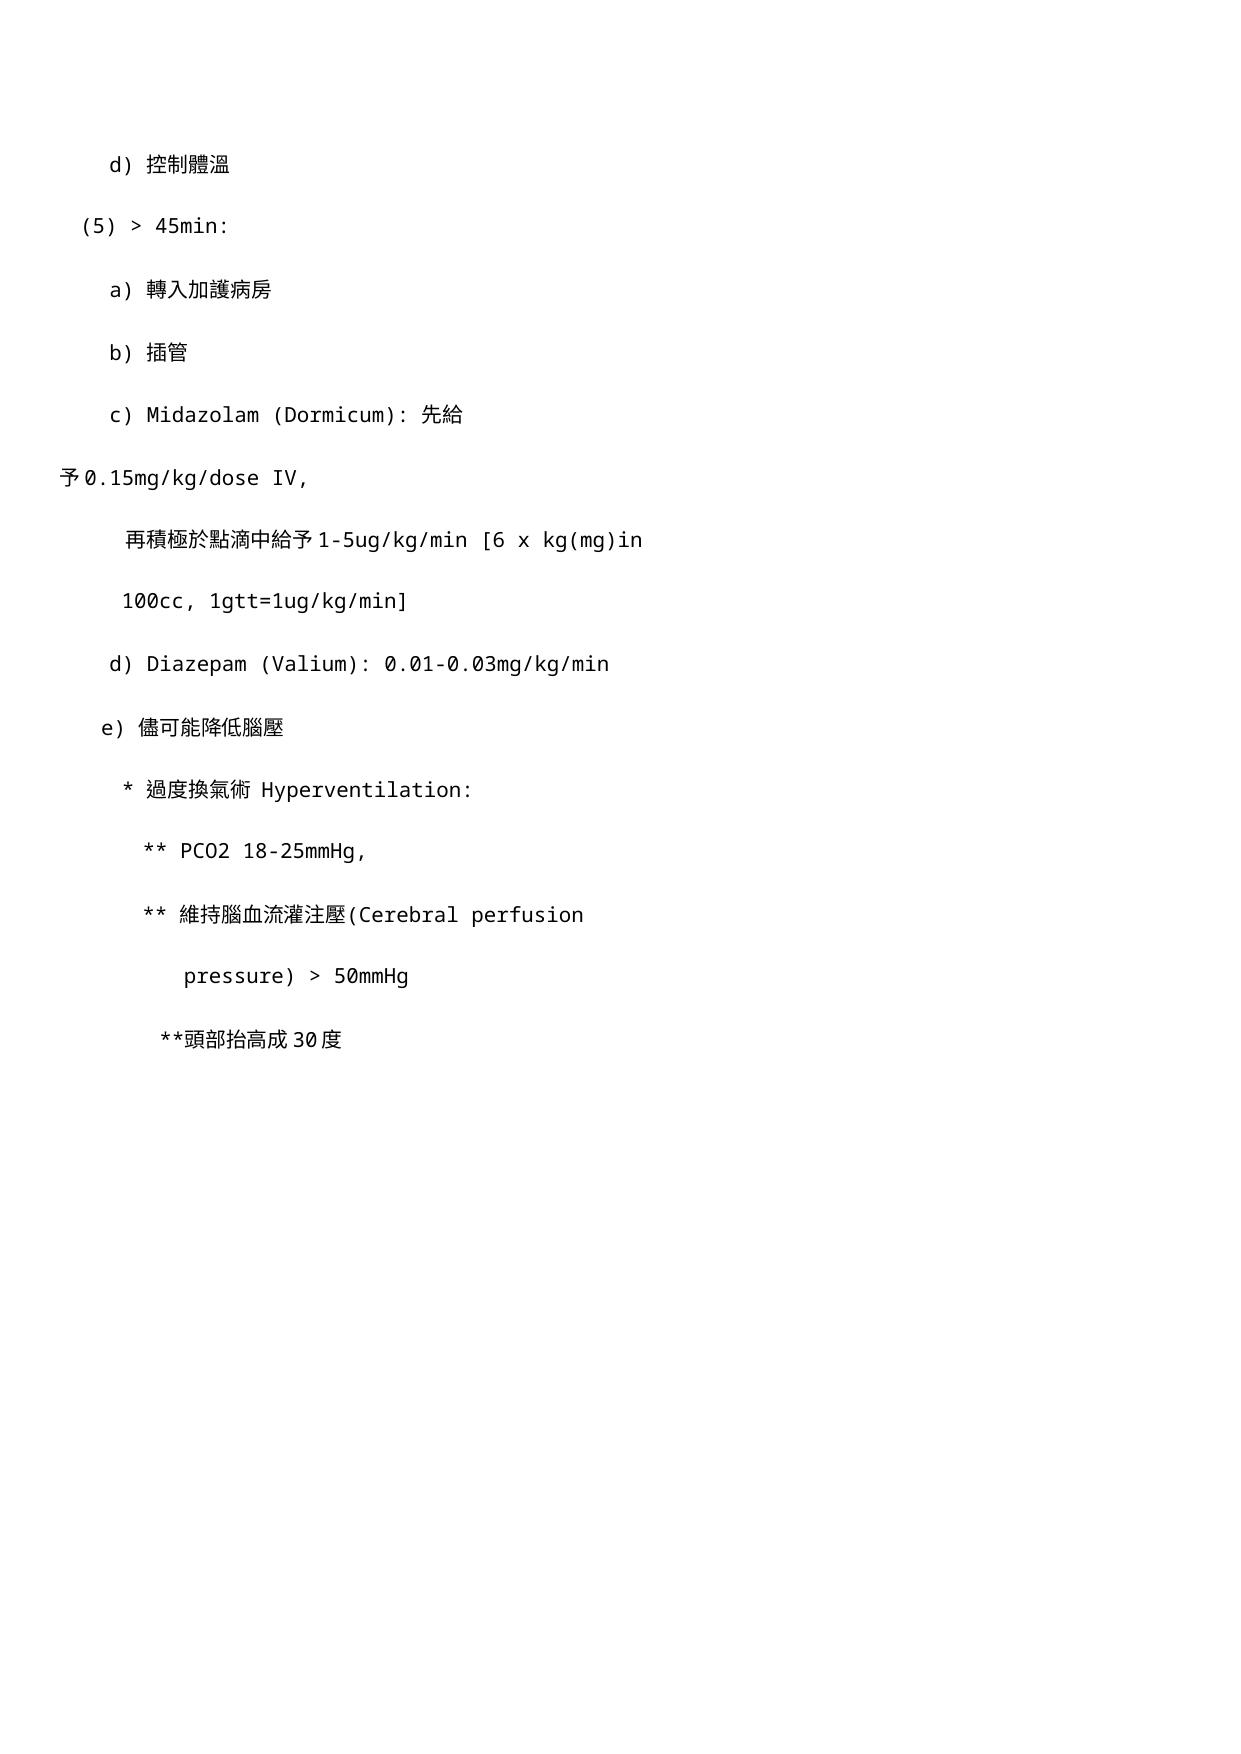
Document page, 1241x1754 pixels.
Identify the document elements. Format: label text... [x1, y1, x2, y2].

subtitle ** PCO2 18-25mmHg, [59, 809, 649, 872]
subtitle a) 轉入加護病房 [59, 247, 649, 309]
subtitle * 過度換氣術 Hyperventilation: [59, 747, 649, 809]
subtitle b) 插管 [59, 309, 649, 372]
subtitle c) Midazolam (Dormicum): 先給予0.15mg/kg/dose IV, [59, 372, 649, 497]
subtitle 再積極於點滴中給予1-5ug/kg/min [6 x kg(mg)in 100cc, 1gtt=1ug/kg/min] [101, 497, 649, 622]
subtitle e) 儘可能降低腦壓 [59, 684, 649, 747]
subtitle (5) > 45min: [59, 184, 649, 247]
subtitle d) Diazepam (Valium): 0.01-0.03mg/kg/min [59, 622, 649, 684]
subtitle ** 維持腦血流灌注壓(Cerebral perfusion pressure) > 50mmHg [142, 872, 649, 997]
subtitle **頭部抬高成30度 [59, 997, 649, 1059]
subtitle d) 控制體溫 [59, 122, 649, 184]
